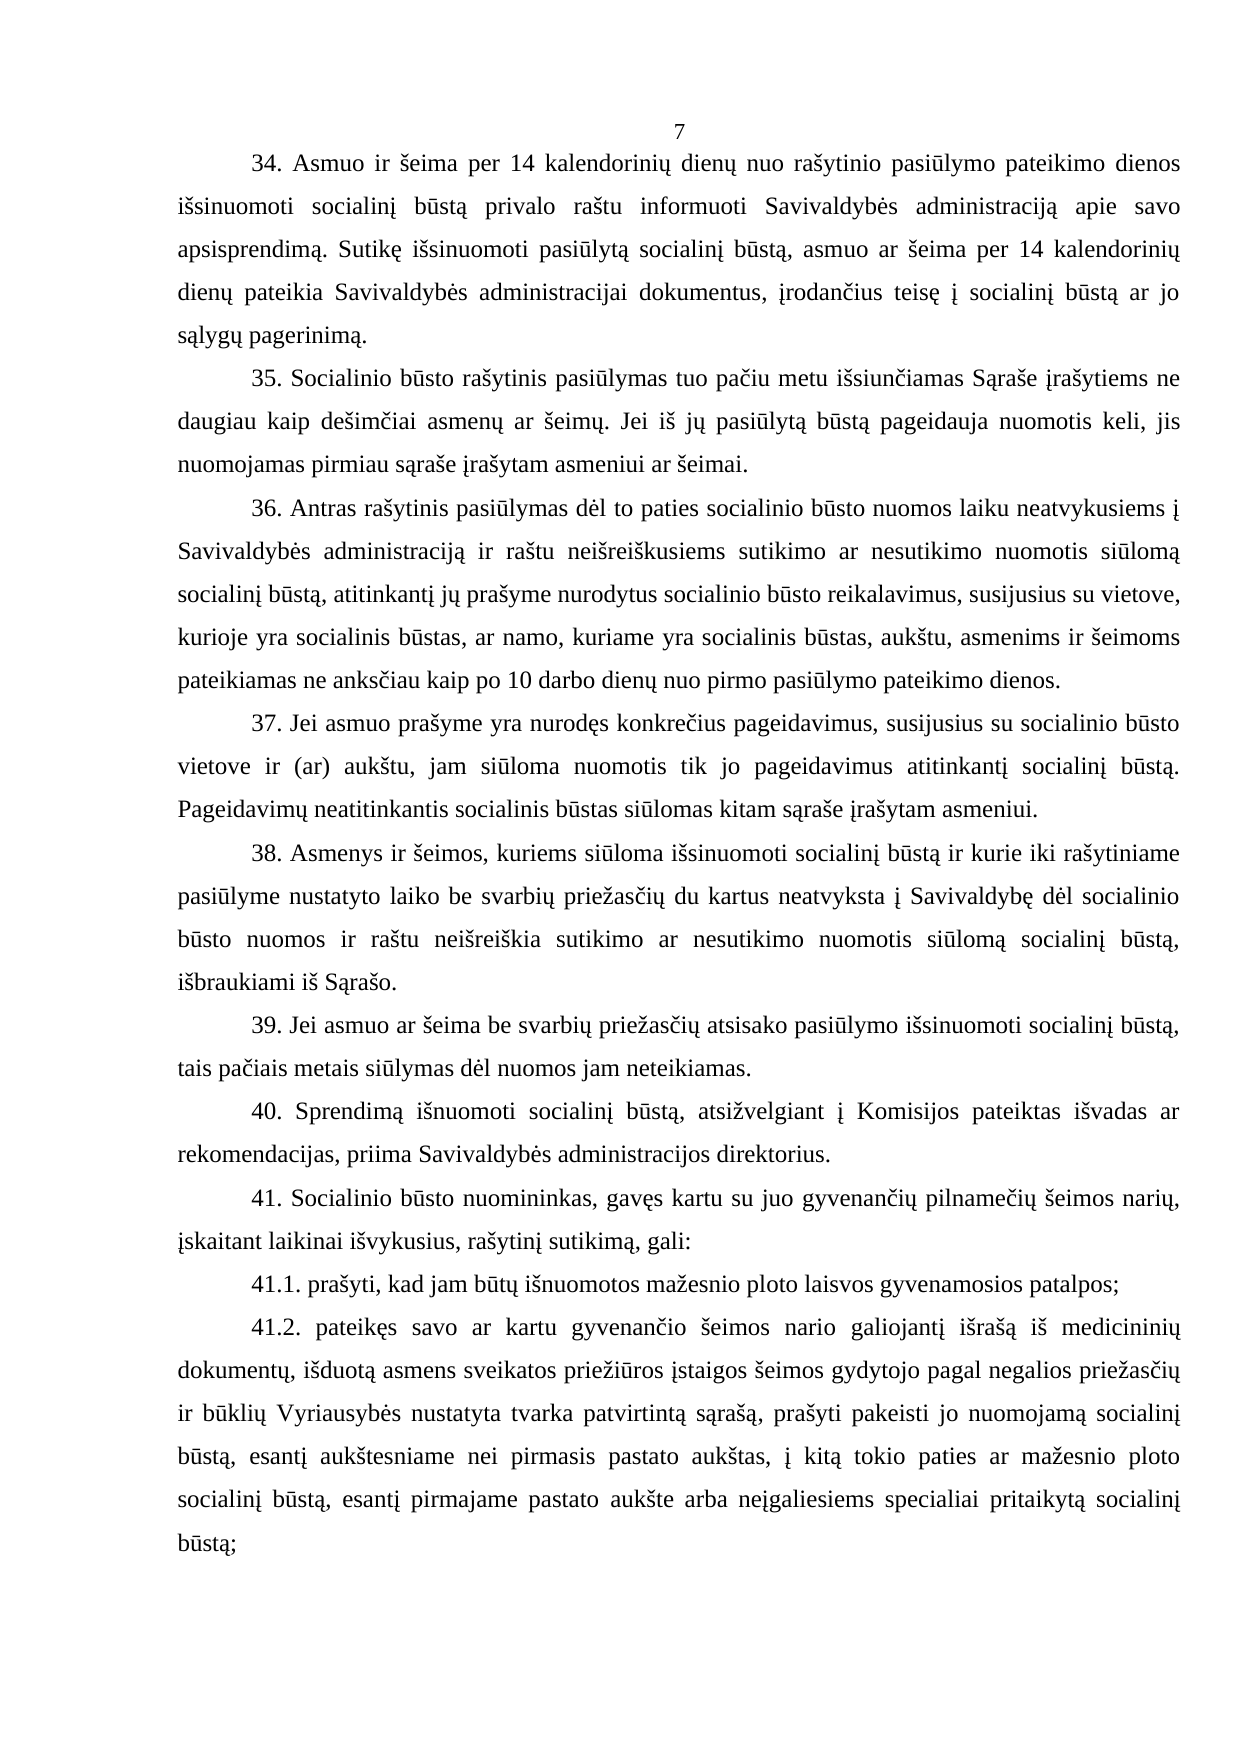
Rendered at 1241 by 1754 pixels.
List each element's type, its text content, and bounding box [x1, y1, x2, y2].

text 41.1. prašyti, kad jam būtų išnuomotos mažesnio ploto laisvos gyvenamosios patalpos; [177, 1269, 1181, 1298]
text 37. Jei asmuo prašyme yra nurodęs konkrečius pageidavimus, susijusius su socialinio būsto vietove ir (ar) aukštu, jam siūloma nuomotis tik jo pageidavimus atitinkantį socialinį būstą. Pageidavimų neatitinkantis socialinis būstas siūlomas kitam sąraše įrašytam asmeniui. [177, 708, 1181, 823]
text 35. Socialinio būsto rašytinis pasiūlymas tuo pačiu metu išsiunčiamas Sąraše įrašytiems ne daugiau kaip dešimčiai asmenų ar šeimų. Jei iš jų pasiūlytą būstą pageidauja nuomotis keli, jis nuomojamas pirmiau sąraše įrašytam asmeniui ar šeimai. [177, 363, 1181, 478]
text 41.2. pateikęs savo ar kartu gyvenančio šeimos nario galiojantį išrašą iš medicininių dokumentų, išduotą asmens sveikatos priežiūros įstaigos šeimos gydytojo pagal negalios priežasčių ir būklių Vyriausybės nustatyta tvarka patvirtintą sąrašą, prašyti pakeisti jo nuomojamą socialinį būstą, esantį aukštesniame nei pirmasis pastato aukštas, į kitą tokio paties ar mažesnio ploto socialinį būstą, esantį pirmajame pastato aukšte arba neįgaliesiems specialiai pritaikytą socialinį būstą; [177, 1312, 1181, 1556]
text 36. Antras rašytinis pasiūlymas dėl to paties socialinio būsto nuomos laiku neatvykusiems į Savivaldybės administraciją ir raštu neišreiškusiems sutikimo ar nesutikimo nuomotis siūlomą socialinį būstą, atitinkantį jų prašyme nurodytus socialinio būsto reikalavimus, susijusius su vietove, kurioje yra socialinis būstas, ar namo, kuriame yra socialinis būstas, aukštu, asmenims ir šeimoms pateikiamas ne anksčiau kaip po 10 darbo dienų nuo pirmo pasiūlymo pateikimo dienos. [177, 493, 1181, 694]
text 38. Asmenys ir šeimos, kuriems siūloma išsinuomoti socialinį būstą ir kurie iki rašytiniame pasiūlyme nustatyto laiko be svarbių priežasčių du kartus neatvyksta į Savivaldybę dėl socialinio būsto nuomos ir raštu neišreiškia sutikimo ar nesutikimo nuomotis siūlomą socialinį būstą, išbraukiami iš Sąrašo. [177, 838, 1181, 996]
text 40. Sprendimą išnuomoti socialinį būstą, atsižvelgiant į Komisijos pateiktas išvadas ar rekomendacijas, priima Savivaldybės administracijos direktorius. [177, 1096, 1181, 1168]
text 39. Jei asmuo ar šeima be svarbių priežasčių atsisako pasiūlymo išsinuomoti socialinį būstą, tais pačiais metais siūlymas dėl nuomos jam neteikiamas. [177, 1010, 1181, 1082]
text 41. Socialinio būsto nuomininkas, gavęs kartu su juo gyvenančių pilnamečių šeimos narių, įskaitant laikinai išvykusius, rašytinį sutikimą, gali: [177, 1183, 1181, 1254]
text 34. Asmuo ir šeima per 14 kalendorinių dienų nuo rašytinio pasiūlymo pateikimo dienos išsinuomoti socialinį būstą privalo raštu informuoti Savivaldybės administraciją apie savo apsisprendimą. Sutikę išsinuomoti pasiūlytą socialinį būstą, asmuo ar šeima per 14 kalendorinių dienų pateikia Savivaldybės administracijai dokumentus, įrodančius teisę į socialinį būstą ar jo sąlygų pagerinimą. [177, 148, 1181, 349]
